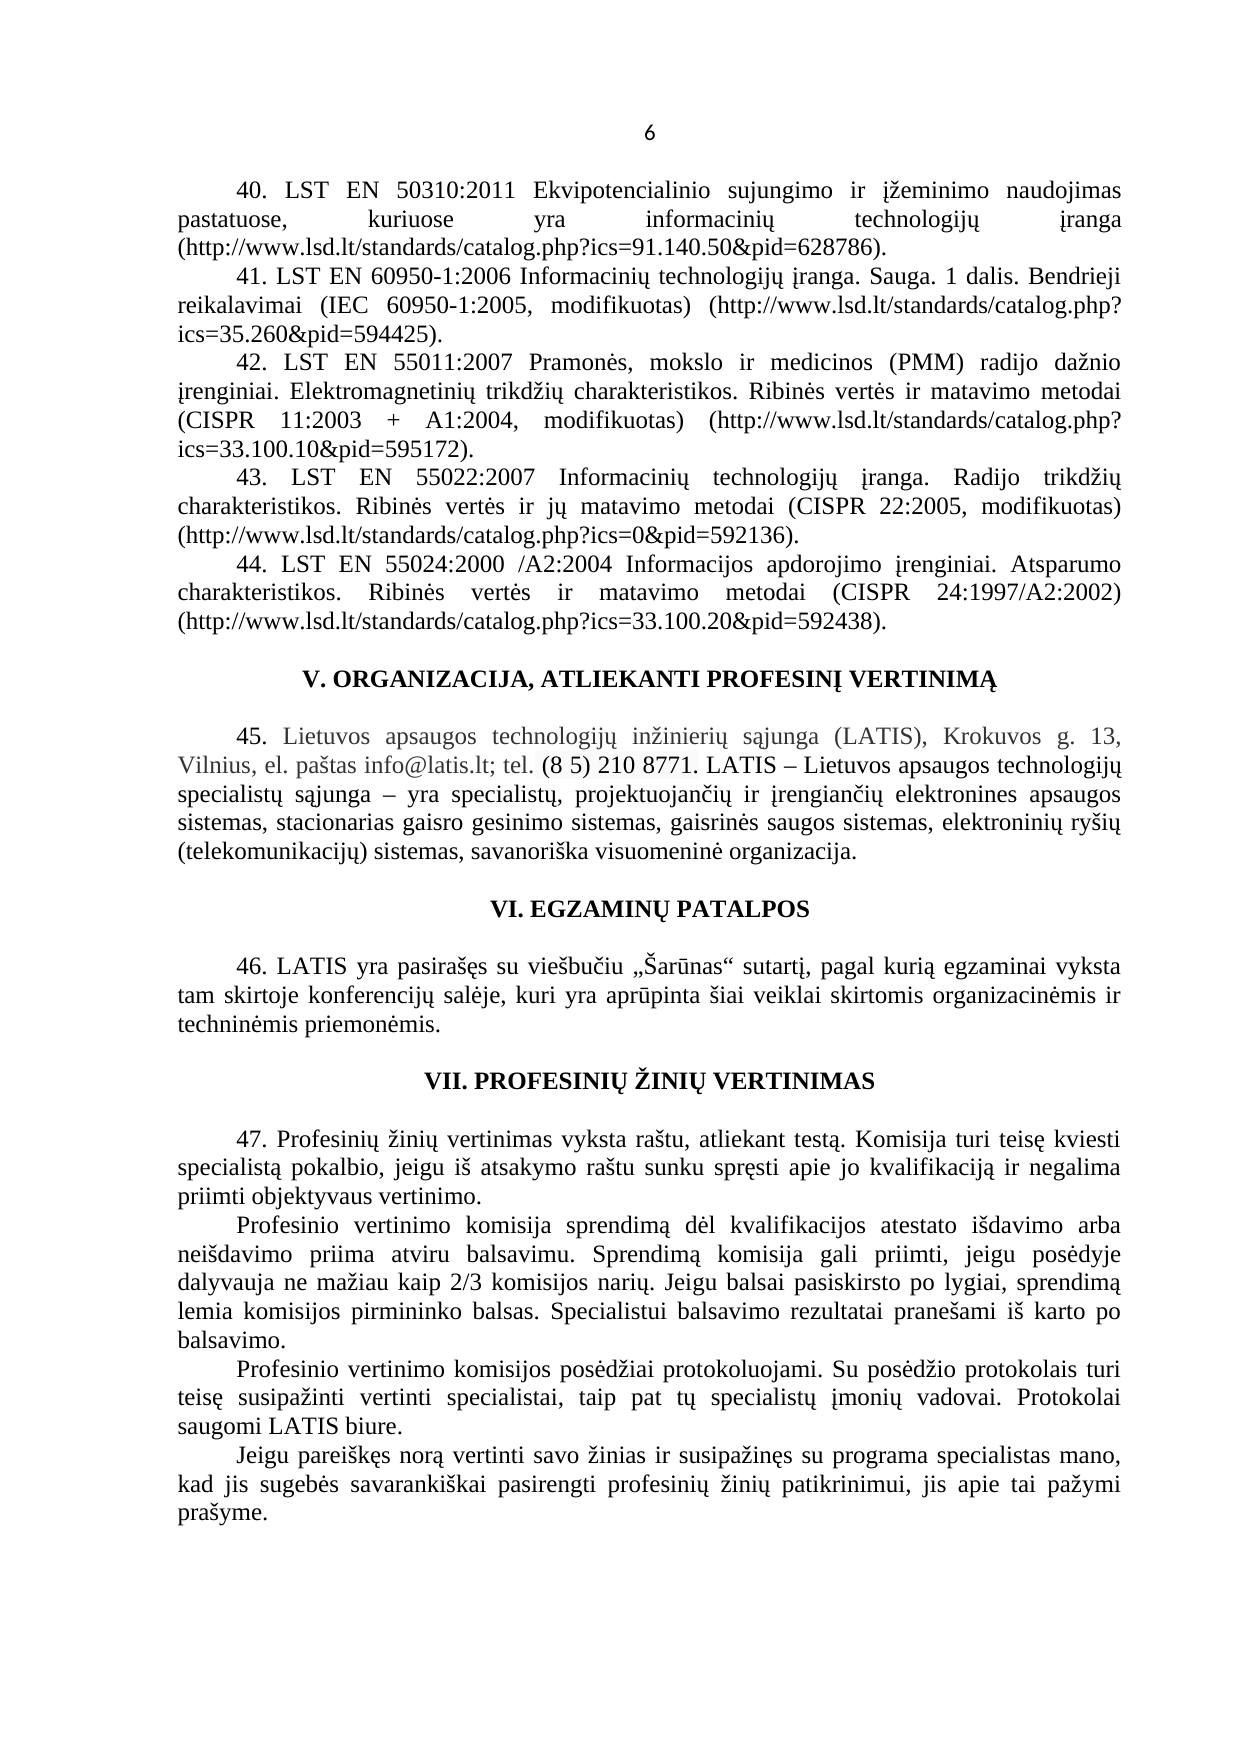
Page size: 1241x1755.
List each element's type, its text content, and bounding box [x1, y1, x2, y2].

text 45. Lietuvos apsaugos technologijų inžinierių sąjunga (LATIS), Krokuvos g. 13, Vilnius, el. paštas info@latis.lt; tel. (8 5) 210 8771. LATIS – Lietuvos apsaugos technologijų specialistų sąjunga – yra specialistų, projektuojančių ir įrengiančių elektronines apsaugos sistemas, stacionarias gaisro gesinimo sistemas, gaisrinės saugos sistemas, elektroninių ryšių (telekomunikacijų) sistemas, savanoriška visuomeninė organizacija. [177, 721, 1122, 865]
text Profesinio vertinimo komisijos posėdžiai protokoluojami. Su posėdžio protokolais turi teisę susipažinti vertinti specialistai, taip pat tų specialistų įmonių vadovai. Protokolai saugomi LATIS biure. [177, 1354, 1122, 1440]
text 47. Profesinių žinių vertinimas vyksta raštu, atliekant testą. Komisija turi teisę kviesti specialistą pokalbio, jeigu iš atsakymo raštu sunku spręsti apie jo kvalifikaciją ir negalima priimti objektyvaus vertinimo. [177, 1124, 1122, 1210]
text VI. EGZAMINŲ PATALPOS [177, 894, 1122, 922]
text 44. LST EN 55024:2000 /A2:2004 Informacijos apdorojimo įrenginiai. Atsparumo charakteristikos. Ribinės vertės ir matavimo metodai (CISPR 24:1997/A2:2002) (http://www.lsd.lt/standards/catalog.php?ics=33.100.20&pid=592438). [177, 549, 1122, 635]
text 40. LST EN 50310:2011 Ekvipotencialinio sujungimo ir įžeminimo naudojimas pastatuose, kuriuose yra informacinių technologijų įranga (http://www.lsd.lt/standards/catalog.php?ics=91.140.50&pid=628786). [177, 175, 1122, 261]
text 43. LST EN 55022:2007 Informacinių technologijų įranga. Radijo trikdžių charakteristikos. Ribinės vertės ir jų matavimo metodai (CISPR 22:2005, modifikuotas) (http://www.lsd.lt/standards/catalog.php?ics=0&pid=592136). [177, 462, 1122, 549]
text VII. PROFESINIŲ ŽINIŲ VERTINIMAS [177, 1066, 1122, 1095]
text Profesinio vertinimo komisija sprendimą dėl kvalifikacijos atestato išdavimo arba neišdavimo priima atviru balsavimu. Sprendimą komisija gali priimti, jeigu posėdyje dalyvauja ne mažiau kaip 2/3 komisijos narių. Jeigu balsai pasiskirsto po lygiai, sprendimą lemia komisijos pirmininko balsas. Specialistui balsavimo rezultatai pranešami iš karto po balsavimo. [177, 1210, 1122, 1354]
text V. ORGANIZACIJA, ATLIEKANTI PROFESINĮ VERTINIMĄ [177, 664, 1122, 692]
text Jeigu pareiškęs norą vertinti savo žinias ir susipažinęs su programa specialistas mano, kad jis sugebės savarankiškai pasirengti profesinių žinių patikrinimui, jis apie tai pažymi prašyme. [177, 1440, 1122, 1526]
text 46. LATIS yra pasirašęs su viešbučiu „Šarūnas“ sutartį, pagal kurią egzaminai vyksta tam skirtoje konferencijų salėje, kuri yra aprūpinta šiai veiklai skirtomis organizacinėmis ir techninėmis priemonėmis. [177, 951, 1122, 1037]
text 42. LST EN 55011:2007 Pramonės, mokslo ir medicinos (PMM) radijo dažnio įrenginiai. Elektromagnetinių trikdžių charakteristikos. Ribinės vertės ir matavimo metodai (CISPR 11:2003 + A1:2004, modifikuotas) (http://www.lsd.lt/standards/catalog.php?ics=33.100.10&pid=595172). [177, 347, 1122, 462]
text 41. LST EN 60950-1:2006 Informacinių technologijų įranga. Sauga. 1 dalis. Bendrieji reikalavimai (IEC 60950-1:2005, modifikuotas) (http://www.lsd.lt/standards/catalog.php?ics=35.260&pid=594425). [177, 261, 1122, 347]
